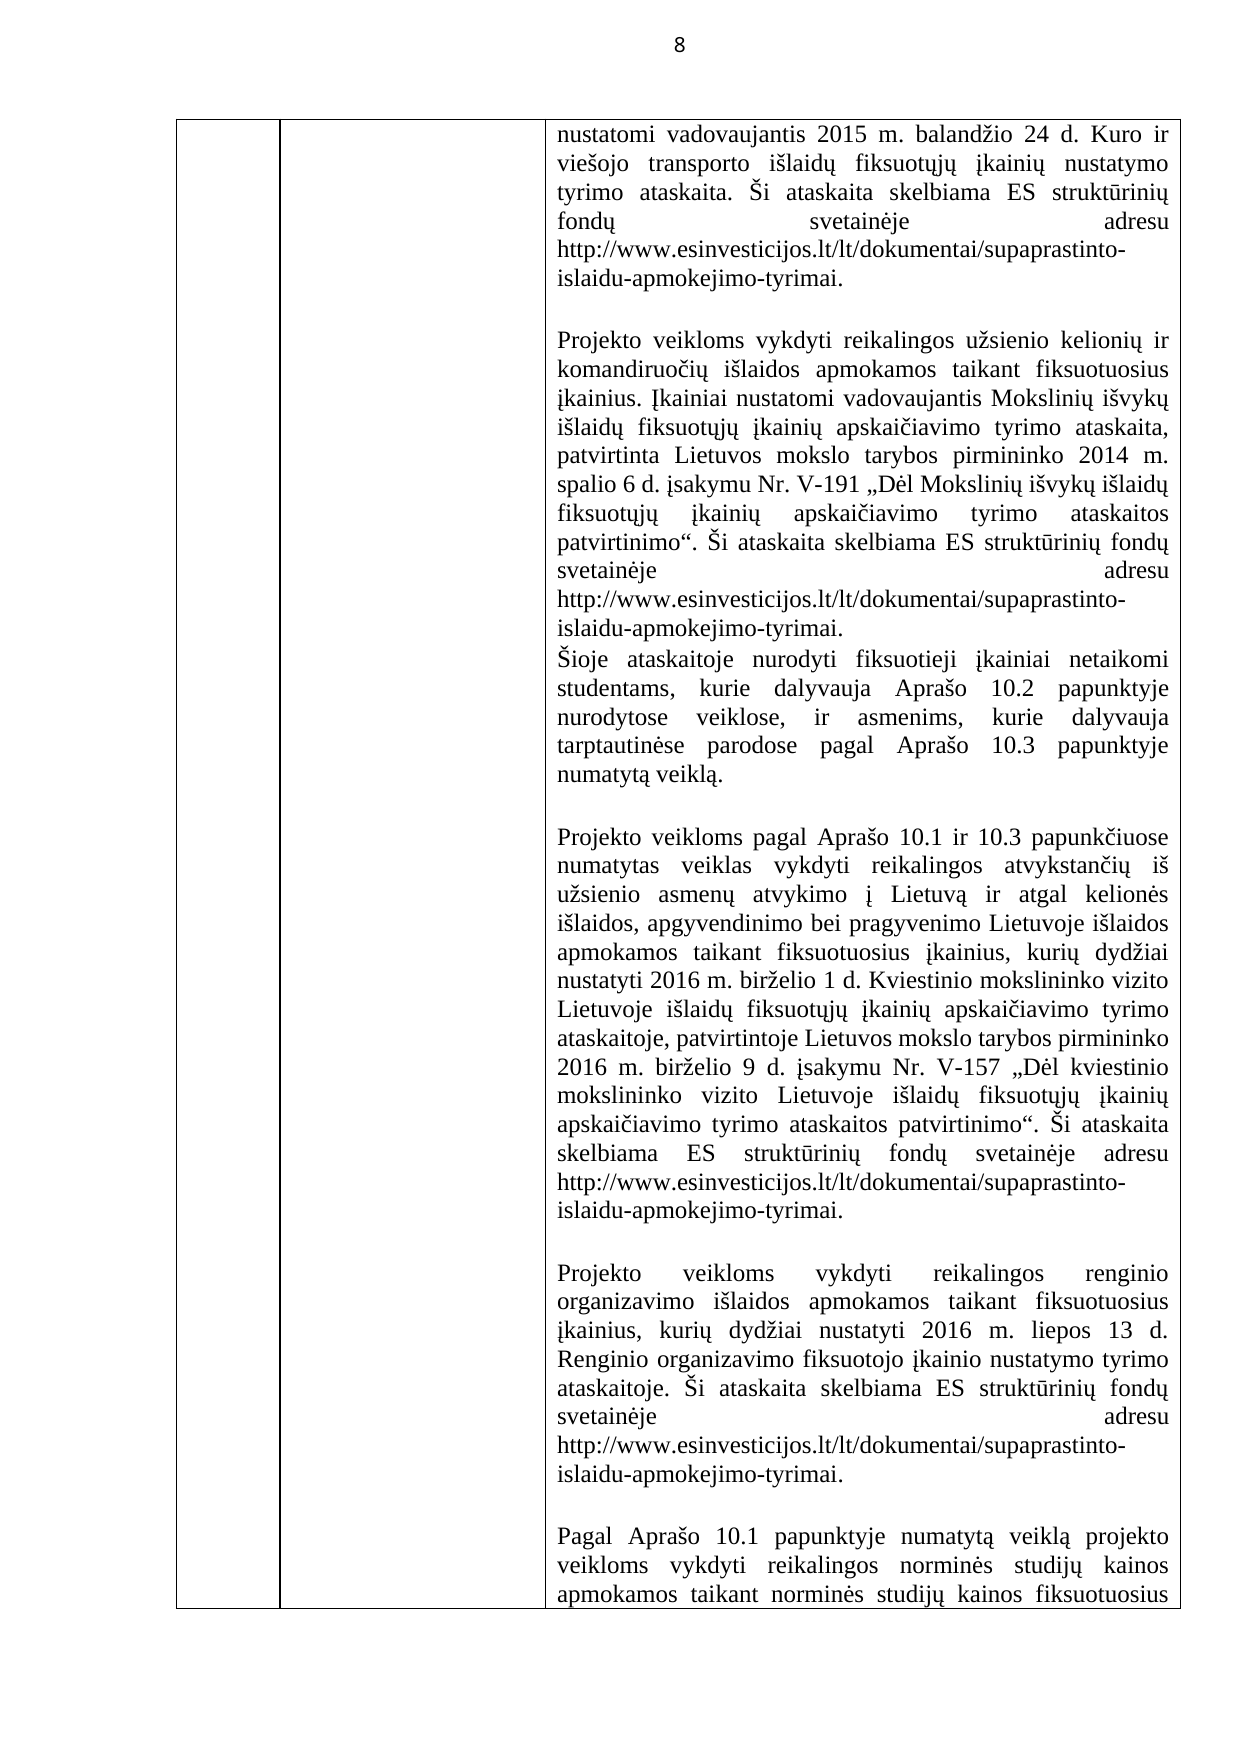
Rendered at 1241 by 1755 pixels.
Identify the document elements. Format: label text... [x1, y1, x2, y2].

table_cell [177, 120, 279, 1607]
table_cell nustatomi vadovaujantis 2015 m. balandžio 24 d. Kuro ir viešojo transporto išlaidų fiksuotųjų įkainių nustatymo tyrimo ataskaita. Ši ataskaita skelbiama ES struktūrinių fondų svetainėje adresu http://www.esinvesticijos.lt/lt/dokumentai/supaprastinto-islaidu-apmokejimo-tyrimai. Projekto veikloms vykdyti reikalingos užsienio kelionių ir komandiruočių išlaidos apmokamos taikant fiksuotuosius įkainius. Įkainiai nustatomi vadovaujantis Mokslinių išvykų išlaidų fiksuotųjų įkainių apskaičiavimo tyrimo ataskaita, patvirtinta Lietuvos mokslo tarybos pirmininko 2014 m. spalio 6 d. įsakymu Nr. V-191 „Dėl Mokslinių išvykų išlaidų fiksuotųjų įkainių apskaičiavimo tyrimo ataskaitos patvirtinimo“. Ši ataskaita skelbiama ES struktūrinių fondų svetainėje adresu http://www.esinvesticijos.lt/lt/dokumentai/supaprastinto-islaidu-apmokejimo-tyrimai. Šioje ataskaitoje nurodyti fiksuotieji įkainiai netaikomi studentams, kurie dalyvauja Aprašo 10.2 papunktyje nurodytose veiklose, ir asmenims, kurie dalyvauja tarptautinėse parodose pagal Aprašo 10.3 papunktyje numatytą veiklą. Projekto veikloms pagal Aprašo 10.1 ir 10.3 papunkčiuose numatytas veiklas vykdyti reikalingos atvykstančių iš užsienio asmenų atvykimo į Lietuvą ir atgal kelionės išlaidos, apgyvendinimo bei pragyvenimo Lietuvoje išlaidos apmokamos taikant fiksuotuosius įkainius, kurių dydžiai nustatyti 2016 m. birželio 1 d. Kviestinio mokslininko vizito Lietuvoje išlaidų fiksuotųjų įkainių apskaičiavimo tyrimo ataskaitoje, patvirtintoje Lietuvos mokslo tarybos pirmininko 2016 m. birželio 9 d. įsakymu Nr. V-157 „Dėl kviestinio mokslininko vizito Lietuvoje išlaidų fiksuotųjų įkainių apskaičiavimo tyrimo ataskaitos patvirtinimo“. Ši ataskaita skelbiama ES struktūrinių fondų svetainėje adresu http://www.esinvesticijos.lt/lt/dokumentai/supaprastinto-islaidu-apmokejimo-tyrimai. Projekto veikloms vykdyti reikalingos renginio organizavimo išlaidos apmokamos taikant fiksuotuosius įkainius, kurių dydžiai nustatyti 2016 m. liepos 13 d. Renginio organizavimo fiksuotojo įkainio nustatymo tyrimo ataskaitoje. Ši ataskaita skelbiama ES struktūrinių fondų svetainėje adresu http://www.esinvesticijos.lt/lt/dokumentai/supaprastinto-islaidu-apmokejimo-tyrimai. Pagal Aprašo 10.1 papunktyje numatytą veiklą projekto veikloms vykdyti reikalingos norminės studijų kainos apmokamos taikant norminės studijų kainos fiksuotuosius [546, 120, 1180, 1607]
table_cell [281, 120, 545, 1607]
